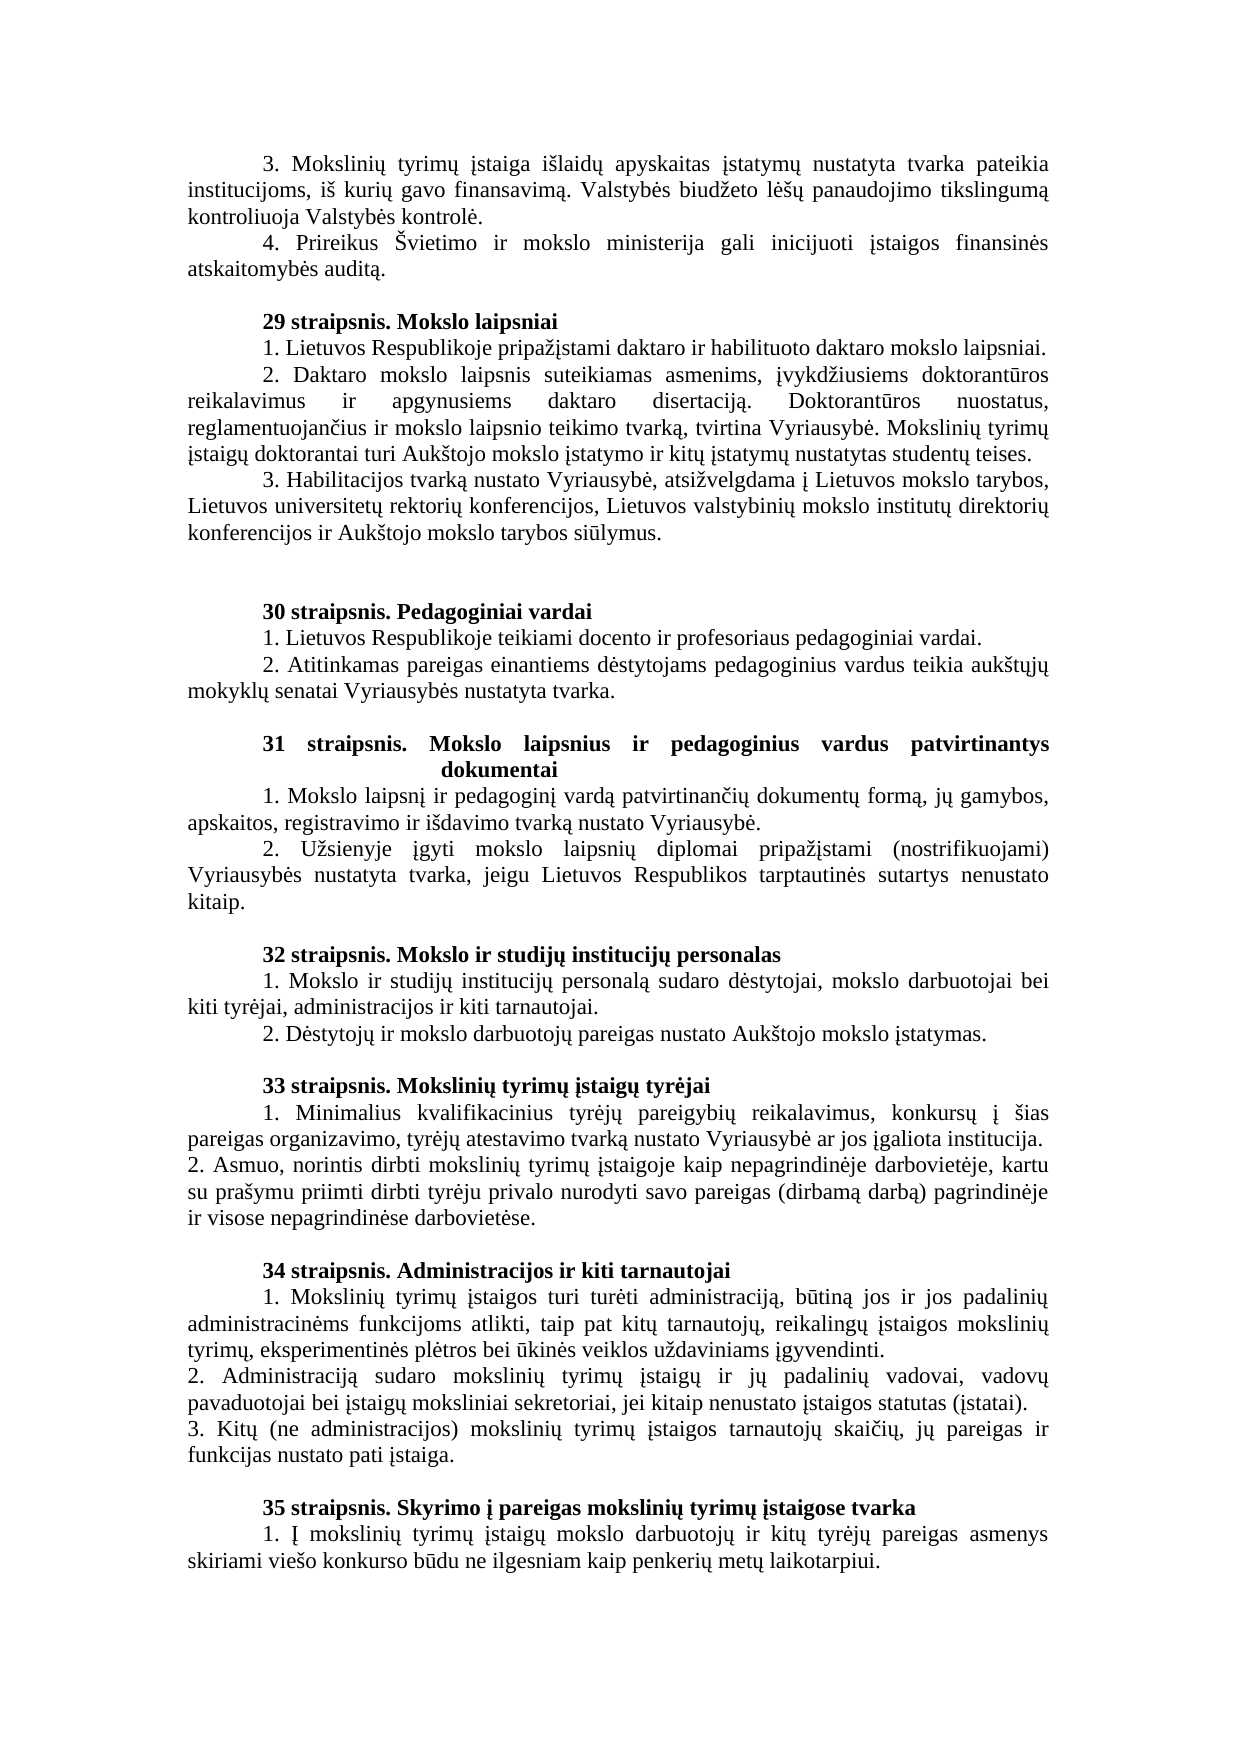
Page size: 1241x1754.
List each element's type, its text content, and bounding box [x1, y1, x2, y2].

text 2. Asmuo, norintis dirbti mokslinių tyrimų įstaigoje kaip nepagrindinėje darbovietėje, kartu su prašymu priimti dirbti tyrėju privalo nurodyti savo pareigas (dirbamą darbą) pagrindinėje ir visose nepagrindinėse darbovietėse. [187, 1151, 1050, 1231]
text 2. Atitinkamas pareigas einantiems dėstytojams pedagoginius vardus teikia aukštųjų mokyklų senatai Vyriausybės nustatyta tvarka. [187, 651, 1050, 703]
text 2. Daktaro mokslo laipsnis suteikiamas asmenims, įvykdžiusiems doktorantūros reikalavimus ir apgynusiems daktaro disertaciją. Doktorantūros nuostatus, reglamentuojančius ir mokslo laipsnio teikimo tvarką, tvirtina Vyriausybė. Mokslinių tyrimų įstaigų doktorantai turi Aukštojo mokslo įstatymo ir kitų įstatymų nustatytas studentų teises. [187, 361, 1050, 466]
text 33 straipsnis. Mokslinių tyrimų įstaigų tyrėjai [187, 1072, 1050, 1099]
text 1. Lietuvos Respublikoje teikiami docento ir profesoriaus pedagoginiai vardai. [187, 624, 1050, 651]
text 29 straipsnis. Mokslo laipsniai [187, 308, 1050, 334]
text 1. Minimalius kvalifikacinius tyrėjų pareigybių reikalavimus, konkursų į šias pareigas organizavimo, tyrėjų atestavimo tvarką nustato Vyriausybė ar jos įgaliota institucija. [187, 1099, 1050, 1151]
text 3. Mokslinių tyrimų įstaiga išlaidų apyskaitas įstatymų nustatyta tvarka pateikia institucijoms, iš kurių gavo finansavimą. Valstybės biudžeto lėšų panaudojimo tikslingumą kontroliuoja Valstybės kontrolė. [187, 150, 1050, 229]
text 2. Dėstytojų ir mokslo darbuotojų pareigas nustato Aukštojo mokslo įstatymas. [187, 1020, 1050, 1046]
text 3. Kitų (ne administracijos) mokslinių tyrimų įstaigos tarnautojų skaičių, jų pareigas ir funkcijas nustato pati įstaiga. [187, 1415, 1050, 1468]
text 32 straipsnis. Mokslo ir studijų institucijų personalas [187, 941, 1050, 967]
text 1. Į mokslinių tyrimų įstaigų mokslo darbuotojų ir kitų tyrėjų pareigas asmenys skiriami viešo konkurso būdu ne ilgesniam kaip penkerių metų laikotarpiui. [187, 1520, 1050, 1573]
text 1. Mokslo laipsnį ir pedagoginį vardą patvirtinančių dokumentų formą, jų gamybos, apskaitos, registravimo ir išdavimo tvarką nustato Vyriausybė. [187, 782, 1050, 835]
text 1. Mokslinių tyrimų įstaigos turi turėti administraciją, būtiną jos ir jos padalinių administracinėms funkcijoms atlikti, taip pat kitų tarnautojų, reikalingų įstaigos mokslinių tyrimų, eksperimentinės plėtros bei ūkinės veiklos uždaviniams įgyvendinti. [187, 1283, 1050, 1362]
text 34 straipsnis. Administracijos ir kiti tarnautojai [187, 1257, 1050, 1283]
text 31 straipsnis. Mokslo laipsnius ir pedagoginius vardus patvirtinantys dokumentai [262, 730, 1050, 782]
text 2. Užsienyje įgyti mokslo laipsnių diplomai pripažįstami (nostrifikuojami) Vyriausybės nustatyta tvarka, jeigu Lietuvos Respublikos tarptautinės sutartys nenustato kitaip. [187, 835, 1050, 914]
text 30 straipsnis. Pedagoginiai vardai [187, 598, 1050, 624]
text 2. Administraciją sudaro mokslinių tyrimų įstaigų ir jų padalinių vadovai, vadovų pavaduotojai bei įstaigų moksliniai sekretoriai, jei kitaip nenustato įstaigos statutas (įstatai). [187, 1362, 1050, 1415]
text 35 straipsnis. Skyrimo į pareigas mokslinių tyrimų įstaigose tvarka [187, 1494, 1050, 1520]
text 4. Prireikus Švietimo ir mokslo ministerija gali inicijuoti įstaigos finansinės atskaitomybės auditą. [187, 229, 1050, 282]
text 1. Lietuvos Respublikoje pripažįstami daktaro ir habilituoto daktaro mokslo laipsniai. [187, 334, 1050, 361]
text 1. Mokslo ir studijų institucijų personalą sudaro dėstytojai, mokslo darbuotojai bei kiti tyrėjai, administracijos ir kiti tarnautojai. [187, 967, 1050, 1020]
text 3. Habilitacijos tvarką nustato Vyriausybė, atsižvelgdama į Lietuvos mokslo tarybos, Lietuvos universitetų rektorių konferencijos, Lietuvos valstybinių mokslo institutų direktorių konferencijos ir Aukštojo mokslo tarybos siūlymus. [187, 466, 1050, 545]
